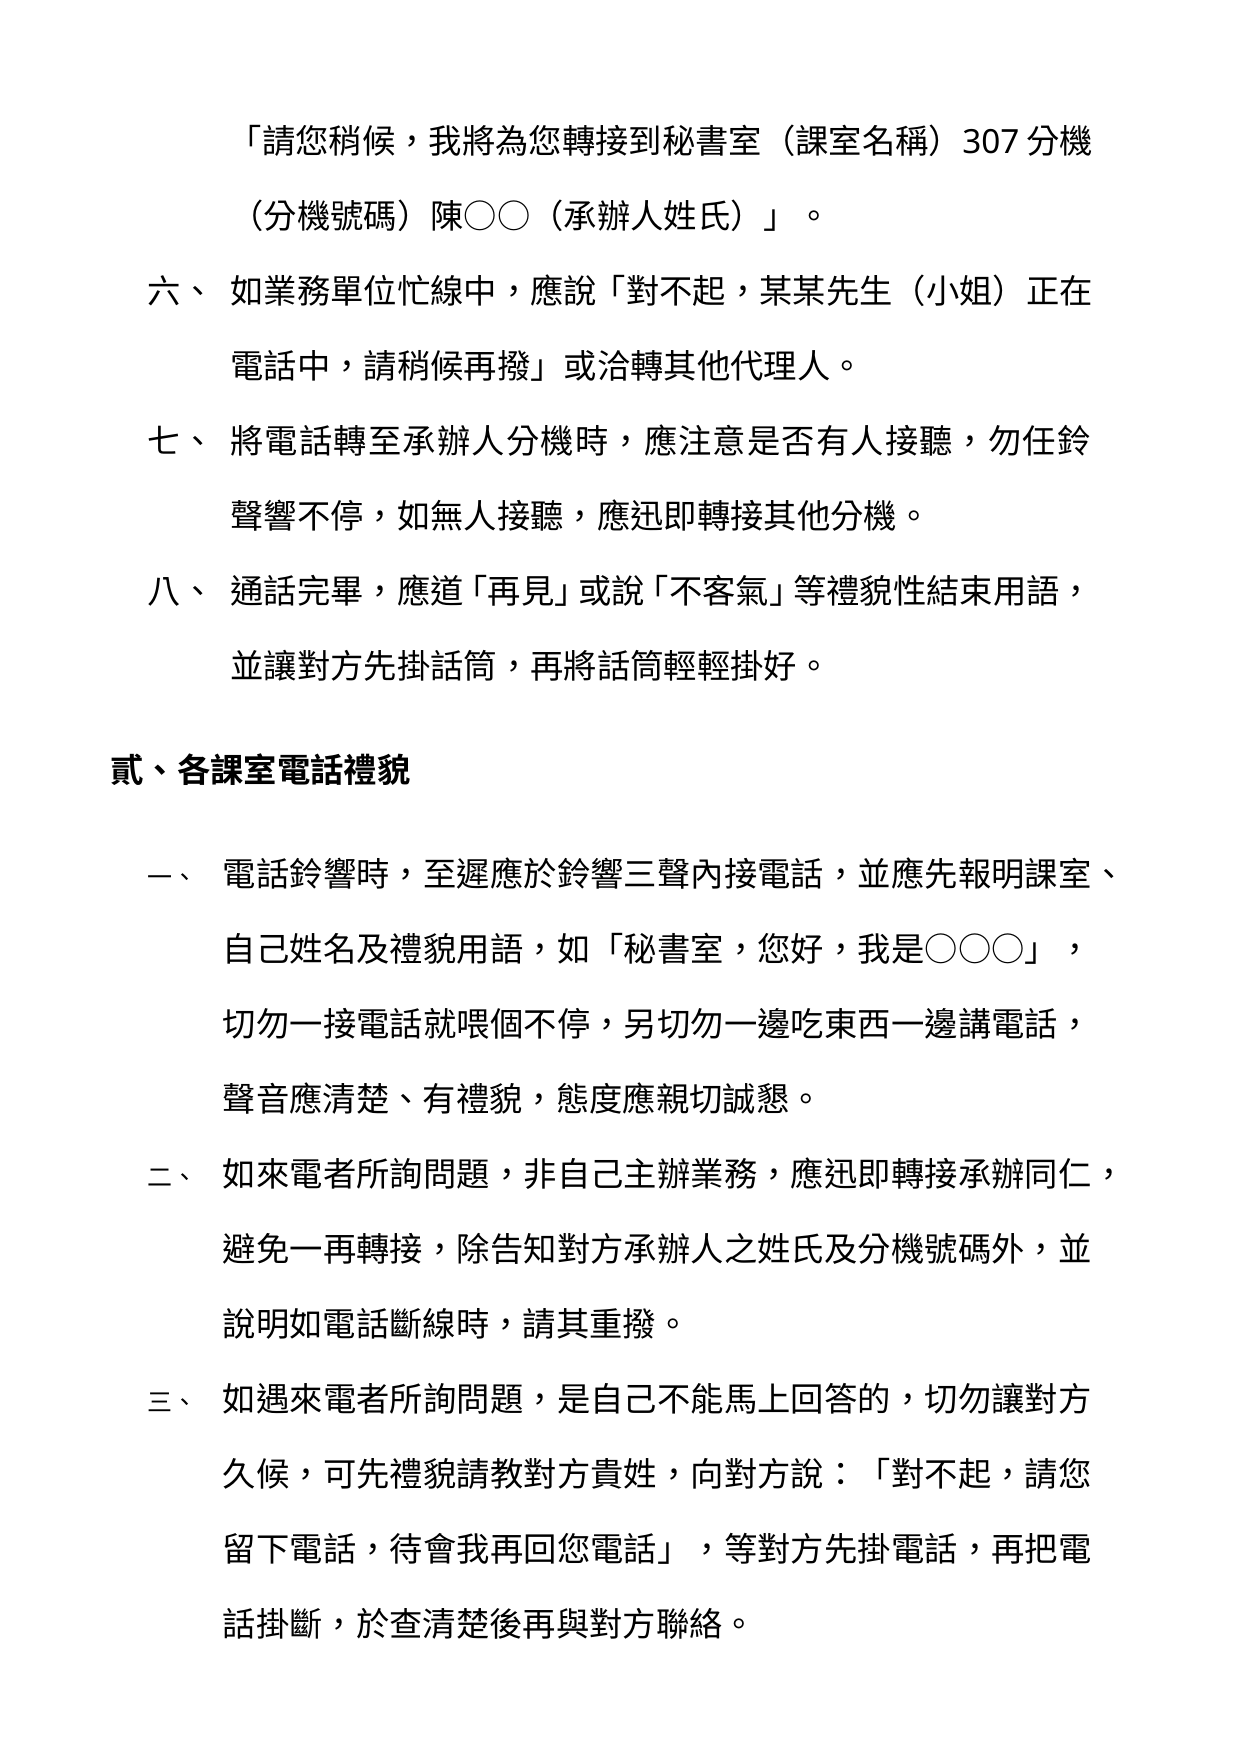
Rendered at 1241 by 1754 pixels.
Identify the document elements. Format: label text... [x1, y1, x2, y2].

text 貳、各課室電話禮貌 [110, 730, 1092, 805]
list 通話完畢，應道「再見」或說「不客氣」等禮貌性結束用語，並讓對方先掛話筒，再將話筒輕輕掛好。 [148, 551, 1092, 701]
list 如來電者所詢問題，非自己主辦業務，應迅即轉接承辦同仁，避免一再轉接，除告知對方承辦人之姓氏及分機號碼外，並說明如電話斷線時，請其重撥。 [148, 1134, 1092, 1359]
list 如業務單位忙線中，應說「對不起，某某先生（小姐）正在電話中，請稍候再撥」或洽轉其他代理人。 [148, 251, 1092, 401]
list 將電話轉至承辦人分機時，應注意是否有人接聽，勿任鈴聲響不停，如無人接聽，應迅即轉接其他分機。 [148, 401, 1092, 551]
list 轉接電話時，應說「幫您轉接，請稍候」等禮貌用語，並應告知將轉接電話之課室名稱、分機號碼、承辦人姓氏。例如：「請您稍候，我將為您轉接到秘書室（課室名稱）307分機（分機號碼）陳○○（承辦人姓氏）」。 [148, 101, 1092, 251]
list 如遇來電者所詢問題，是自己不能馬上回答的，切勿讓對方久候，可先禮貌請教對方貴姓，向對方說：「對不起，請您留下電話，待會我再回您電話」，等對方先掛電話，再把電話掛斷，於查清楚後再與對方聯絡。 [148, 1359, 1092, 1659]
list 電話鈴響時，至遲應於鈴響三聲內接電話，並應先報明課室、自己姓名及禮貌用語，如「秘書室，您好，我是○○○」，切勿一接電話就喂個不停，另切勿一邊吃東西一邊講電話，聲音應清楚、有禮貌，態度應親切誠懇。 [148, 834, 1092, 1134]
